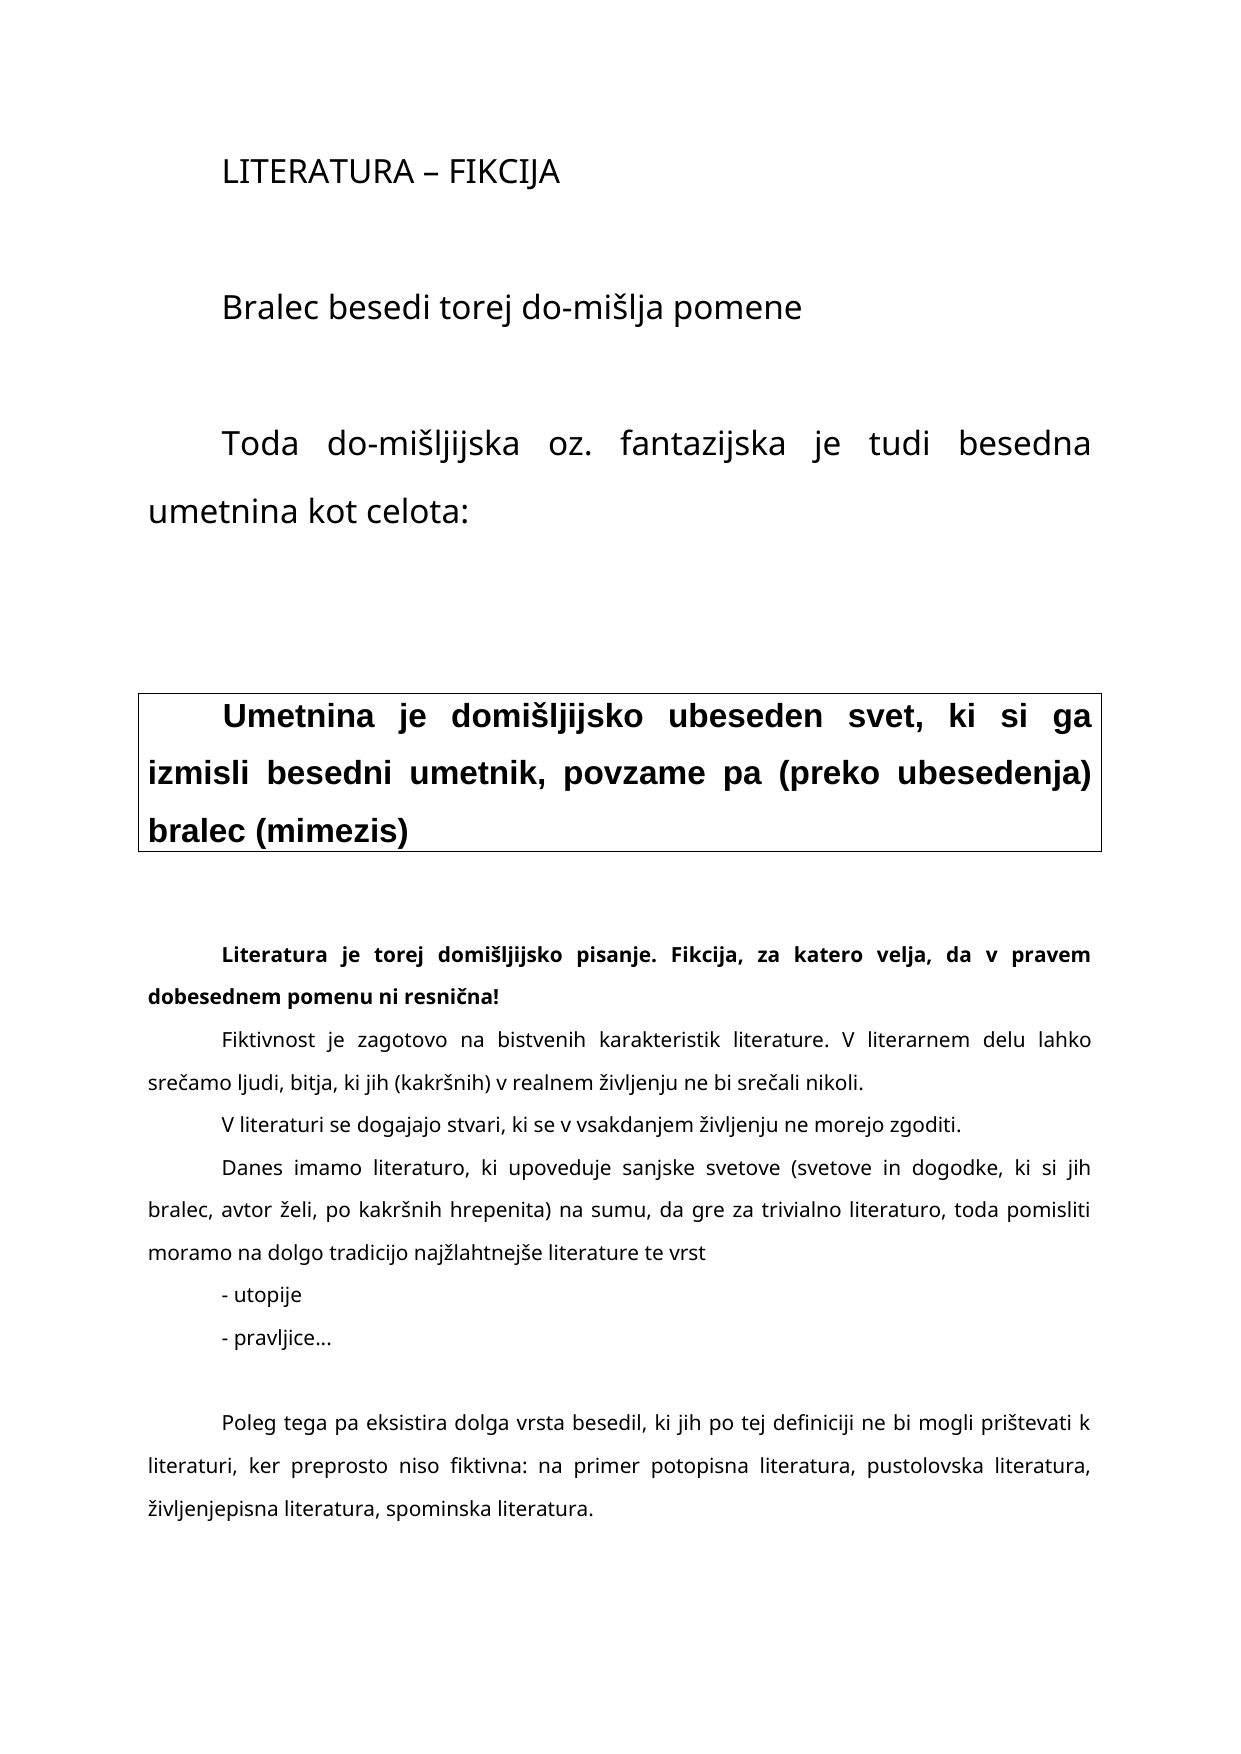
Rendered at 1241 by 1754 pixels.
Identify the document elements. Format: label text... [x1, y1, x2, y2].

text Literatura je torej domišljijsko pisanje. Fikcija, za katero velja, da v pravem dobesednem pomenu ni resnična! [148, 940, 1093, 1011]
text LITERATURA – FIKCIJA [148, 148, 1093, 193]
text Fiktivnost je zagotovo na bistvenih karakteristik literature. V literarnem delu lahko srečamo ljudi, bitja, ki jih (kakršnih) v realnem življenju ne bi srečali nikoli. [148, 1025, 1093, 1096]
text Toda do-mišljijska oz. fantazijska je tudi besedna umetnina kot celota: [148, 420, 1093, 534]
text V literaturi se dogajajo stvari, ki se v vsakdanjem življenju ne morejo zgoditi. [148, 1110, 1093, 1139]
text Poleg tega pa eksistira dolga vrsta besedil, ki jih po tej definiciji ne bi mogli prištevati k literaturi, ker preprosto niso fiktivna: na primer potopisna literatura, pustolovska literatura, življenjepisna literatura, spominska literatura. [148, 1408, 1093, 1522]
text Danes imamo literaturo, ki upoveduje sanjske svetove (svetove in dogodke, ki si jih bralec, avtor želi, po kakršnih hrepenita) na sumu, da gre za trivialno literaturo, toda pomisliti moramo na dolgo tradicijo najžlahtnejše literature te vrst [148, 1153, 1093, 1266]
text - utopije [148, 1281, 1093, 1309]
text Umetnina je domišljijsko ubeseden svet, ki si ga izmisli besedni umetnik, povzame pa (preko ubesedenja) bralec (mimezis) [139, 694, 1101, 851]
text Bralec besedi torej do-mišlja pomene [148, 284, 1093, 329]
text - pravljice... [148, 1323, 1093, 1352]
